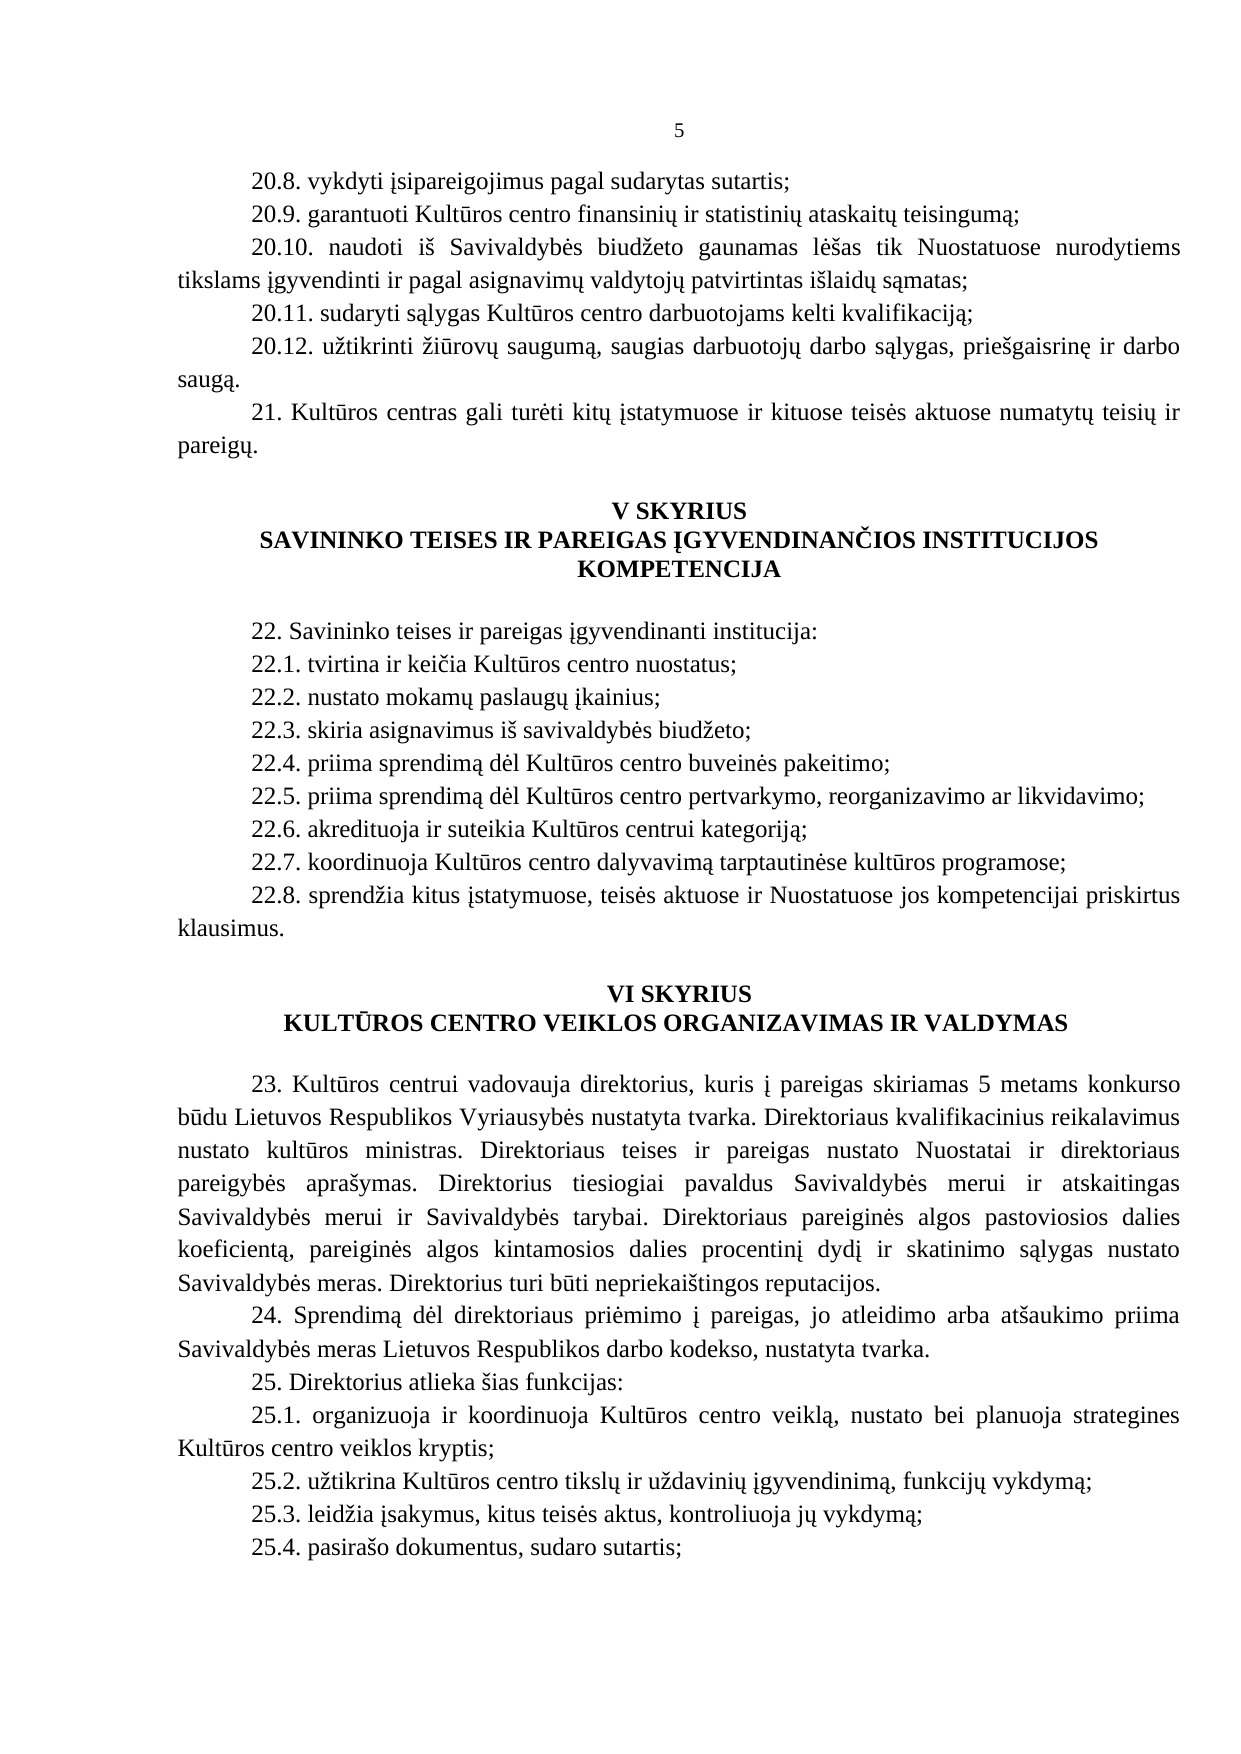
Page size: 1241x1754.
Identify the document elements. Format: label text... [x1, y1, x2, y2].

text 20.12. užtikrinti žiūrovų saugumą, saugias darbuotojų darbo sąlygas, priešgaisrinę ir darbo saugą. [177, 331, 1181, 393]
text 22.7. koordinuoja Kultūros centro dalyvavimą tarptautinėse kultūros programose; [177, 847, 1181, 876]
text 24. Sprendimą dėl direktoriaus priėmimo į pareigas, jo atleidimo arba atšaukimo priima Savivaldybės meras Lietuvos Respublikos darbo kodekso, nustatyta tvarka. [177, 1301, 1181, 1362]
text 25.1. organizuoja ir koordinuoja Kultūros centro veiklą, nustato bei planuoja strategines Kultūros centro veiklos kryptis; [177, 1400, 1181, 1461]
text SAVININKO TEISES IR PAREIGAS ĮGYVENDINANČIOS INSTITUCIJOS KOMPETENCIJA [177, 525, 1181, 583]
text 20.8. vykdyti įsipareigojimus pagal sudarytas sutartis; [177, 166, 1181, 195]
text KULTŪROS CENTRO VEIKLOS ORGANIZAVIMAS IR VALDYMAS [177, 1008, 1181, 1036]
text 21. Kultūros centras gali turėti kitų įstatymuose ir kituose teisės aktuose numatytų teisių ir pareigų. [177, 397, 1181, 459]
text 22.1. tvirtina ir keičia Kultūros centro nuostatus; [177, 649, 1181, 677]
text 25.2. užtikrina Kultūros centro tikslų ir uždavinių įgyvendinimą, funkcijų vykdymą; [177, 1466, 1181, 1494]
text 23. Kultūros centrui vadovauja direktorius, kuris į pareigas skiriamas 5 metams konkurso būdu Lietuvos Respublikos Vyriausybės nustatyta tvarka. Direktoriaus kvalifikacinius reikalavimus nustato kultūros ministras. Direktoriaus teises ir pareigas nustato Nuostatai ir direktoriaus pareigybės aprašymas. Direktorius tiesiogiai pavaldus Savivaldybės merui ir atskaitingas Savivaldybės merui ir Savivaldybės tarybai. Direktoriaus pareiginės algos pastoviosios dalies koeficientą, pareiginės algos kintamosios dalies procentinį dydį ir skatinimo sąlygas nustato Savivaldybės meras. Direktorius turi būti nepriekaištingos reputacijos. [177, 1069, 1181, 1296]
text 22.3. skiria asignavimus iš savivaldybės biudžeto; [177, 715, 1181, 743]
text 25.3. leidžia įsakymus, kitus teisės aktus, kontroliuoja jų vykdymą; [177, 1499, 1181, 1527]
text 22.2. nustato mokamų paslaugų įkainius; [177, 682, 1181, 711]
text V SKYRIUS [177, 496, 1181, 525]
text 25.4. pasirašo dokumentus, sudaro sutartis; [177, 1532, 1181, 1561]
text 20.10. naudoti iš Savivaldybės biudžeto gaunamas lėšas tik Nuostatuose nurodytiems tikslams įgyvendinti ir pagal asignavimų valdytojų patvirtintas išlaidų sąmatas; [177, 232, 1181, 294]
text 25. Direktorius atlieka šias funkcijas: [177, 1367, 1181, 1395]
text 22.8. sprendžia kitus įstatymuose, teisės aktuose ir Nuostatuose jos kompetencijai priskirtus klausimus. [177, 880, 1181, 942]
text VI SKYRIUS [177, 979, 1181, 1008]
text 22.4. priima sprendimą dėl Kultūros centro buveinės pakeitimo; [177, 748, 1181, 777]
text 22. Savininko teises ir pareigas įgyvendinanti institucija: [177, 616, 1181, 644]
text 22.5. priima sprendimą dėl Kultūros centro pertvarkymo, reorganizavimo ar likvidavimo; [177, 781, 1181, 809]
text 20.11. sudaryti sąlygas Kultūros centro darbuotojams kelti kvalifikaciją; [177, 298, 1181, 327]
text 22.6. akredituoja ir suteikia Kultūros centrui kategoriją; [177, 814, 1181, 843]
text 20.9. garantuoti Kultūros centro finansinių ir statistinių ataskaitų teisingumą; [177, 199, 1181, 228]
